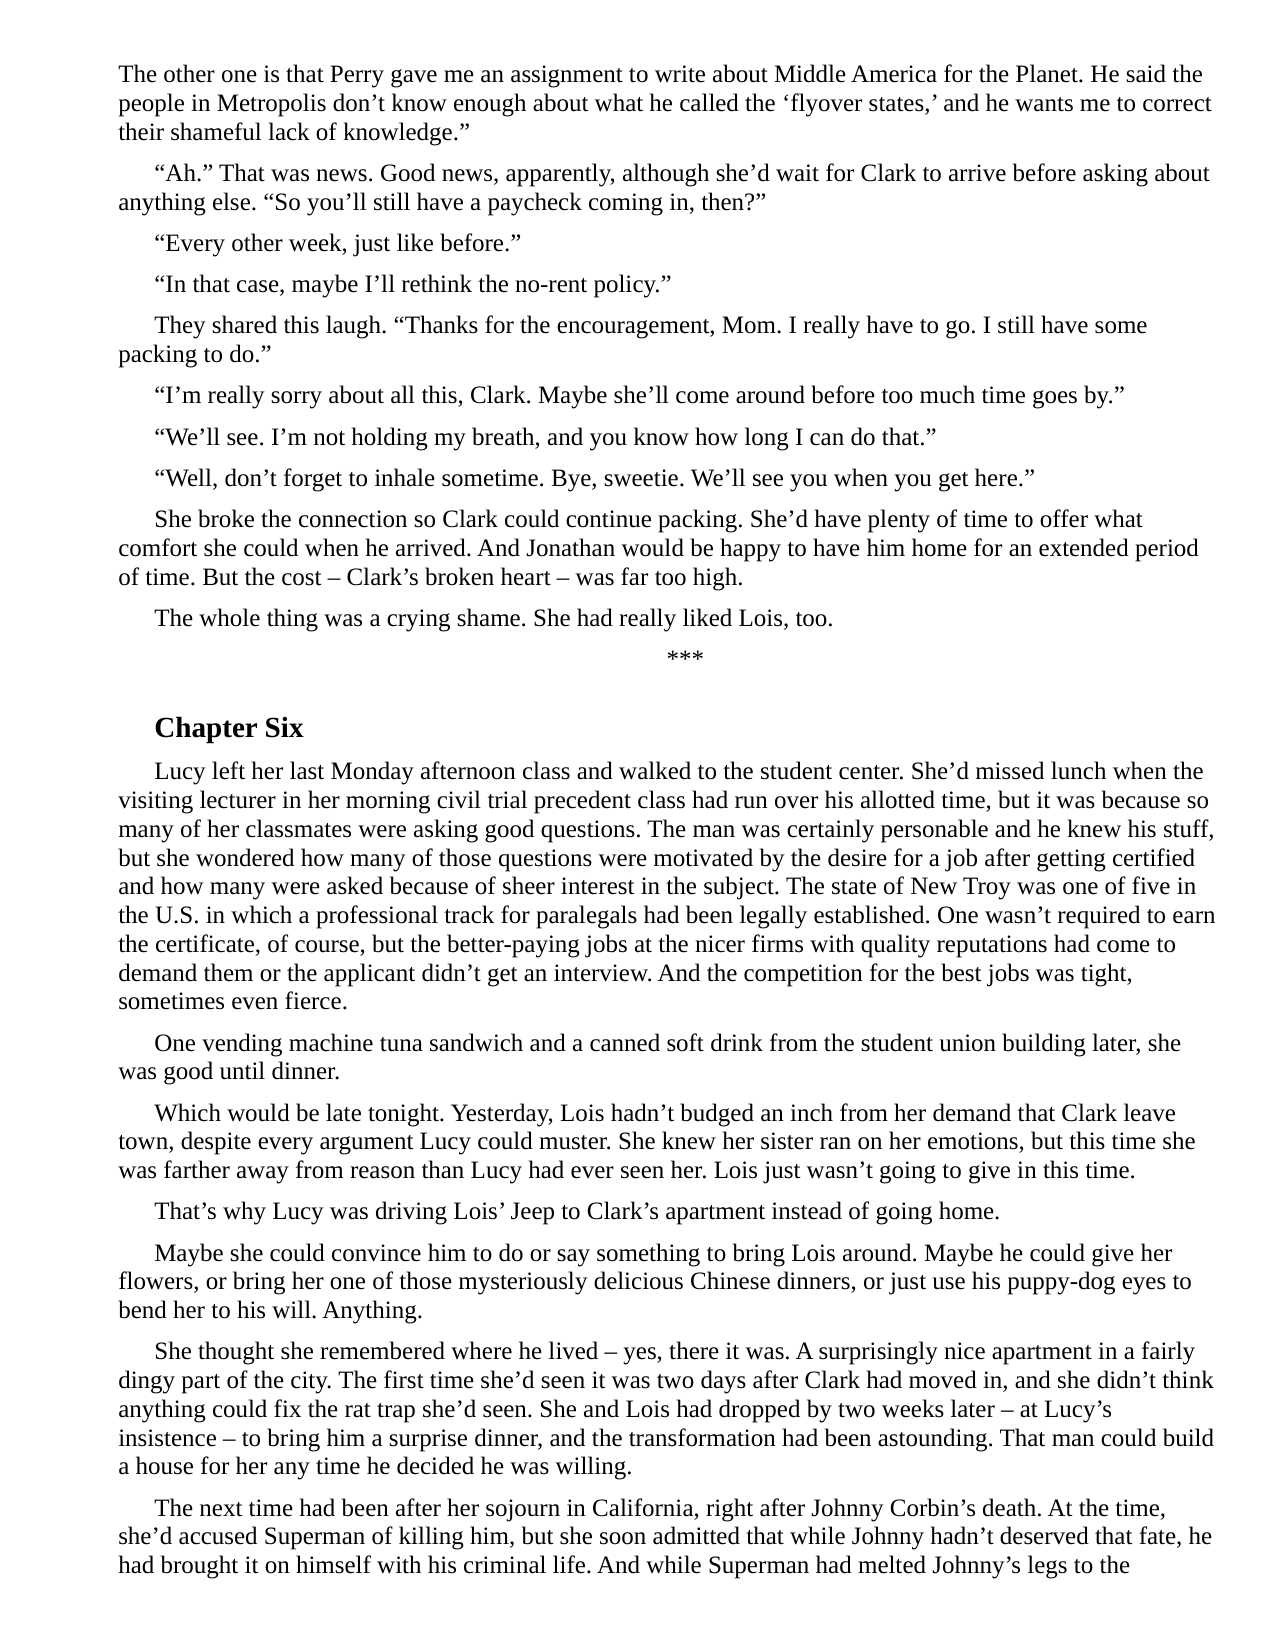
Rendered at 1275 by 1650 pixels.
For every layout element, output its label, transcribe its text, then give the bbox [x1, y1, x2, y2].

text The next time had been after her sojourn in California, right after Johnny Corbin’s death. At the time, she’d accused Superman of killing him, but she soon admitted that while Johnny hadn’t deserved that fate, he had brought it on himself with his criminal life. And while Superman had melted Johnny’s legs to the [118, 1493, 1216, 1579]
text She thought she remembered where he lived – yes, there it was. A surprisingly nice apartment in a fairly dingy part of the city. The first time she’d seen it was two days after Clark had moved in, and she didn’t think anything could fix the rat trap she’d seen. She and Lois had dropped by two weeks later – at Lucy’s insistence – to bring him a surprise dinner, and the transformation had been astounding. That man could build a house for her any time he decided he was willing. [118, 1336, 1216, 1480]
text “Every other week, just like before.” [118, 228, 1216, 257]
text “We’ll see. I’m not holding my breath, and you know how long I can do that.” [118, 422, 1216, 450]
text Maybe she could convince him to do or say something to bring Lois around. Maybe he could give her flowers, or bring her one of those mysteriously delicious Chinese dinners, or just use his puppy-dog eyes to bend her to his will. Anything. [118, 1238, 1216, 1324]
text Lucy left her last Monday afternoon class and walked to the student center. She’d missed lunch when the visiting lecturer in her morning civil trial precedent class had run over his allotted time, but it was because so many of her classmates were asking good questions. The man was certainly personable and he knew his stuff, but she wondered how many of those questions were motivated by the desire for a job after getting certified and how many were asked because of sheer interest in the subject. The state of New Troy was one of five in the U.S. in which a professional track for paralegals had been legally established. One wasn’t required to earn the certificate, of course, but the better-paying jobs at the nicer firms with quality reputations had come to demand them or the applicant didn’t get an interview. And the competition for the best jobs was tight, sometimes even fierce. [118, 756, 1216, 1015]
text “Ah.” That was news. Good news, apparently, although she’d wait for Clark to arrive before asking about anything else. “So you’ll still have a paycheck coming in, then?” [118, 158, 1216, 215]
subtitle Chapter Six [118, 710, 1216, 744]
text The other one is that Perry gave me an assignment to write about Middle America for the Planet. He said the people in Metropolis don’t know enough about what he called the ‘flyover states,’ and he wants me to correct their shameful lack of knowledge.” [118, 59, 1216, 145]
text One vending machine tuna sandwich and a canned soft drink from the student union building later, she was good until dinner. [118, 1028, 1216, 1085]
text “Well, don’t forget to inhale sometime. Bye, sweetie. We’ll see you when you get here.” [118, 463, 1216, 492]
text The whole thing was a crying shame. She had really liked Lois, too. [118, 603, 1216, 632]
text *** [118, 644, 1216, 673]
text Which would be late tonight. Yesterday, Lois hadn’t budged an inch from her demand that Clark leave town, despite every argument Lucy could muster. She knew her sister ran on her emotions, but this time she was farther away from reason than Lucy had ever seen her. Lois just wasn’t going to give in this time. [118, 1098, 1216, 1184]
text “In that case, maybe I’ll rethink the no-rent policy.” [118, 269, 1216, 298]
text “I’m really sorry about all this, Clark. Maybe she’ll come around before too much time goes by.” [118, 380, 1216, 409]
text They shared this laugh. “Thanks for the encouragement, Mom. I really have to go. I still have some packing to do.” [118, 310, 1216, 368]
text That’s why Lucy was driving Lois’ Jeep to Clark’s apartment instead of going home. [118, 1196, 1216, 1225]
text She broke the connection so Clark could continue packing. She’d have plenty of time to offer what comfort she could when he arrived. And Jonathan would be happy to have him home for an extended period of time. But the cost – Clark’s broken heart – was far too high. [118, 504, 1216, 590]
